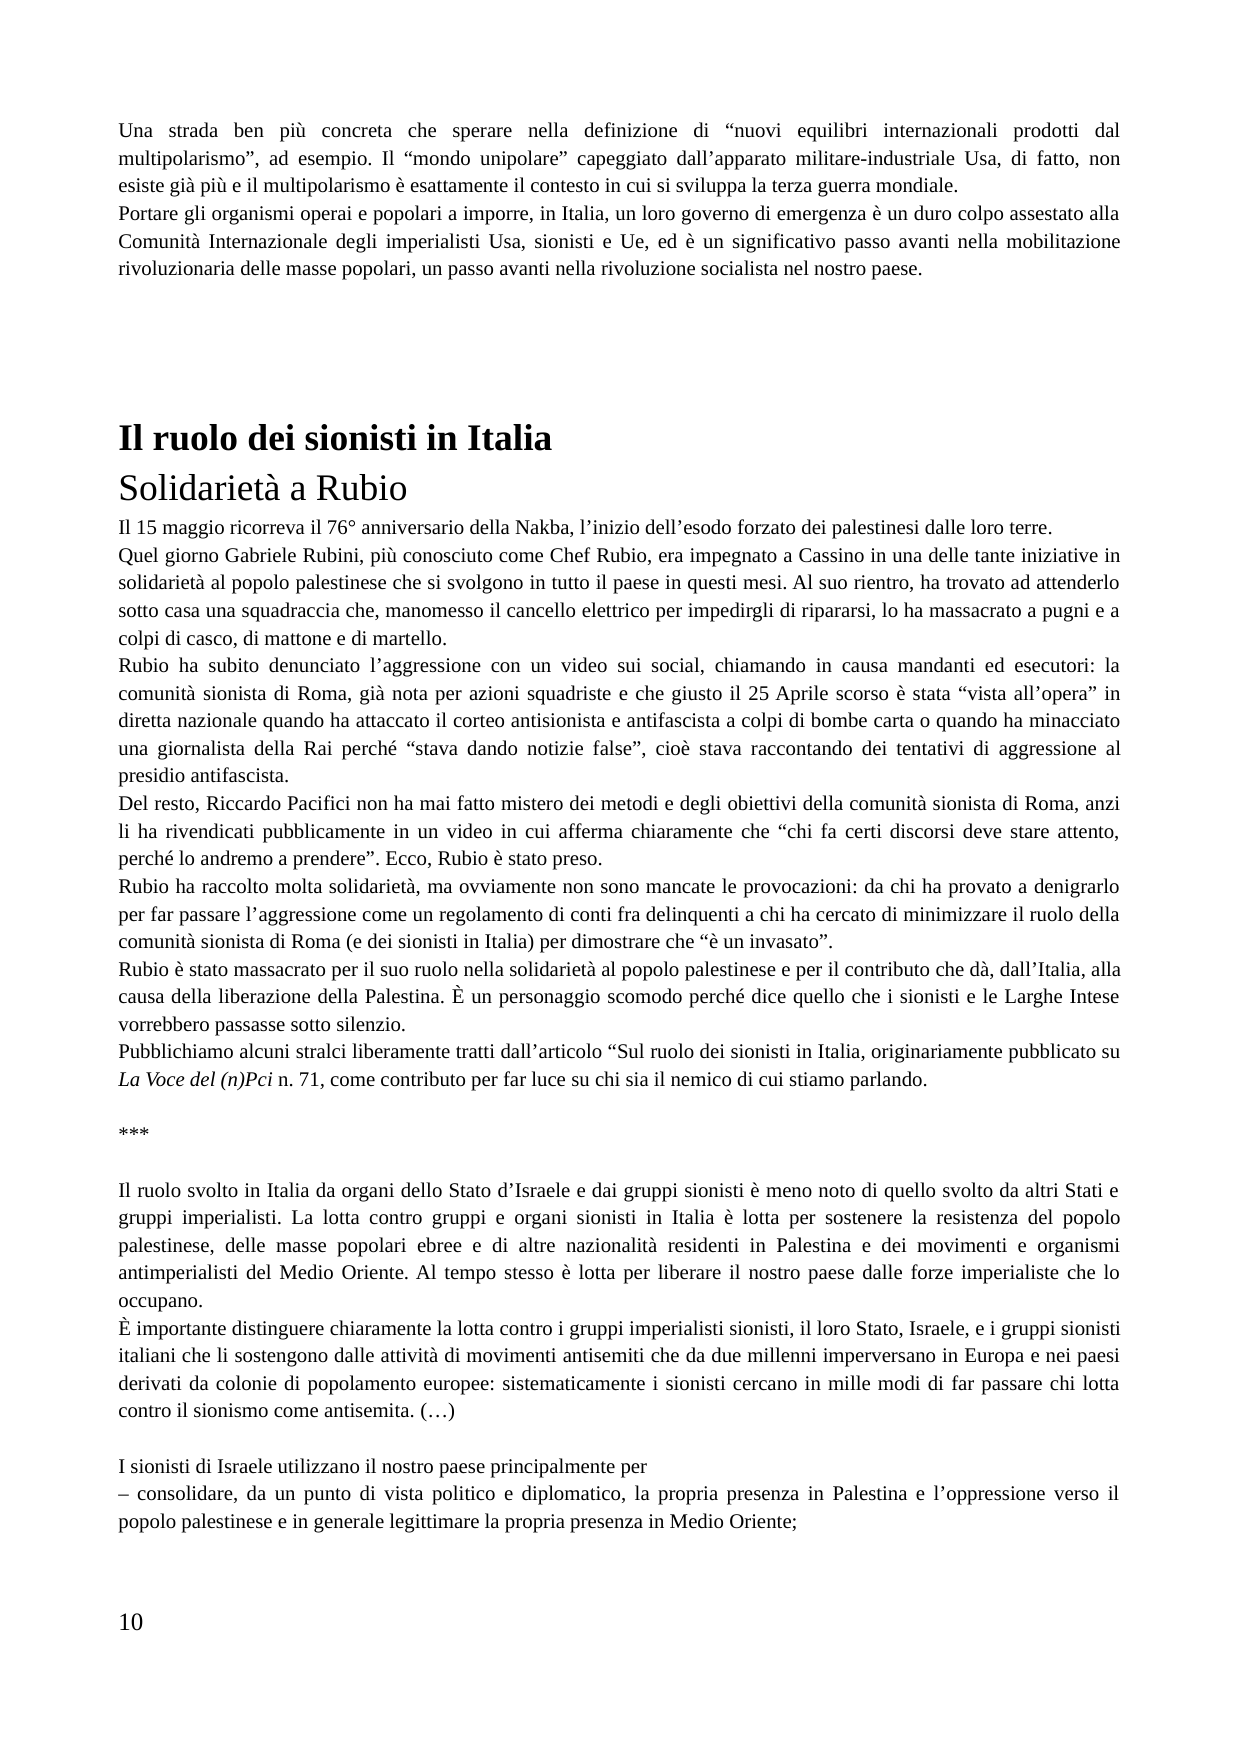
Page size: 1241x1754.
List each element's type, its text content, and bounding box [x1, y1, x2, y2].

text Rubio ha raccolto molta solidarietà, ma ovviamente non sono mancate le provocazioni: da chi ha provato a denigrarlo per far passare l’aggressione come un regolamento di conti fra delinquenti a chi ha cercato di minimizzare il ruolo della comunità sionista di Roma (e dei sionisti in Italia) per dimostrare che “è un invasato”. [118, 874, 1122, 953]
text Del resto, Riccardo Pacifici non ha mai fatto mistero dei metodi e degli obiettivi della comunità sionista di Roma, anzi li ha rivendicati pubblicamente in un video in cui afferma chiaramente che “chi fa certi discorsi deve stare attento, perché lo andremo a prendere”. Ecco, Rubio è stato preso. [118, 791, 1122, 870]
text Solidarietà a Rubio [118, 465, 1122, 508]
text Il ruolo dei sionisti in Italia [118, 416, 1122, 459]
text Rubio ha subito denunciato l’aggressione con un video sui social, chiamando in causa mandanti ed esecutori: la comunità sionista di Roma, già nota per azioni squadriste e che giusto il 25 Aprile scorso è stata “vista all’opera” in diretta nazionale quando ha attaccato il corteo antisionista e antifascista a colpi di bombe carta o quando ha minacciato una giornalista della Rai perché “stava dando notizie false”, cioè stava raccontando dei tentativi di aggressione al presidio antifascista. [118, 653, 1122, 787]
text I sionisti di Israele utilizzano il nostro paese principalmente per [118, 1453, 1122, 1478]
text *** [118, 1122, 1122, 1146]
text È importante distinguere chiaramente la lotta contro i gruppi imperialisti sionisti, il loro Stato, Israele, e i gruppi sionisti italiani che li sostengono dalle attività di movimenti antisemiti che da due millenni imperversano in Europa e nei paesi derivati da colonie di popolamento europee: sistematicamente i sionisti cercano in mille modi di far passare chi lotta contro il sionismo come antisemita. (…) [118, 1316, 1122, 1422]
text Il ruolo svolto in Italia da organi dello Stato d’Israele e dai gruppi sionisti è meno noto di quello svolto da altri Stati e gruppi imperialisti. La lotta contro gruppi e organi sionisti in Italia è lotta per sostenere la resistenza del popolo palestinese, delle masse popolari ebree e di altre nazionalità residenti in Palestina e dei movimenti e organismi antimperialisti del Medio Oriente. Al tempo stesso è lotta per liberare il nostro paese dalle forze imperialiste che lo occupano. [118, 1177, 1122, 1312]
text Portare gli organismi operai e popolari a imporre, in Italia, un loro governo di emergenza è un duro colpo assestato alla Comunità Internazionale degli imperialisti Usa, sionisti e Ue, ed è un significativo passo avanti nella mobilitazione rivoluzionaria delle masse popolari, un passo avanti nella rivoluzione socialista nel nostro paese. [118, 201, 1122, 280]
text Rubio è stato massacrato per il suo ruolo nella solidarietà al popolo palestinese e per il contributo che dà, dall’Italia, alla causa della liberazione della Palestina. È un personaggio scomodo perché dice quello che i sionisti e le Larghe Intese vorrebbero passasse sotto silenzio. [118, 957, 1122, 1036]
text Quel giorno Gabriele Rubini, più conosciuto come Chef Rubio, era impegnato a Cassino in una delle tante iniziative in solidarietà al popolo palestinese che si svolgono in tutto il paese in questi mesi. Al suo rientro, ha trovato ad attenderlo sotto casa una squadraccia che, manomesso il cancello elettrico per impedirgli di ripararsi, lo ha massacrato a pugni e a colpi di casco, di mattone e di martello. [118, 543, 1122, 649]
text Pubblichiamo alcuni stralci liberamente tratti dall’articolo “Sul ruolo dei sionisti in Italia, originariamente pubblicato su La Voce del (n)Pci n. 71, come contributo per far luce su chi sia il nemico di cui stiamo parlando. [118, 1039, 1122, 1091]
text Una strada ben più concreta che sperare nella definizione di “nuovi equilibri internazionali prodotti dal multipolarismo”, ad esempio. Il “mondo unipolare” capeggiato dall’apparato militare-industriale Usa, di fatto, non esiste già più e il multipolarismo è esattamente il contesto in cui si sviluppa la terza guerra mondiale. [118, 118, 1122, 197]
text Il 15 maggio ricorreva il 76° anniversario della Nakba, l’inizio dell’esodo forzato dei palestinesi dalle loro terre. [118, 515, 1122, 539]
text – consolidare, da un punto di vista politico e diplomatico, la propria presenza in Palestina e l’oppressione verso il popolo palestinese e in generale legittimare la propria presenza in Medio Oriente; [118, 1481, 1122, 1533]
